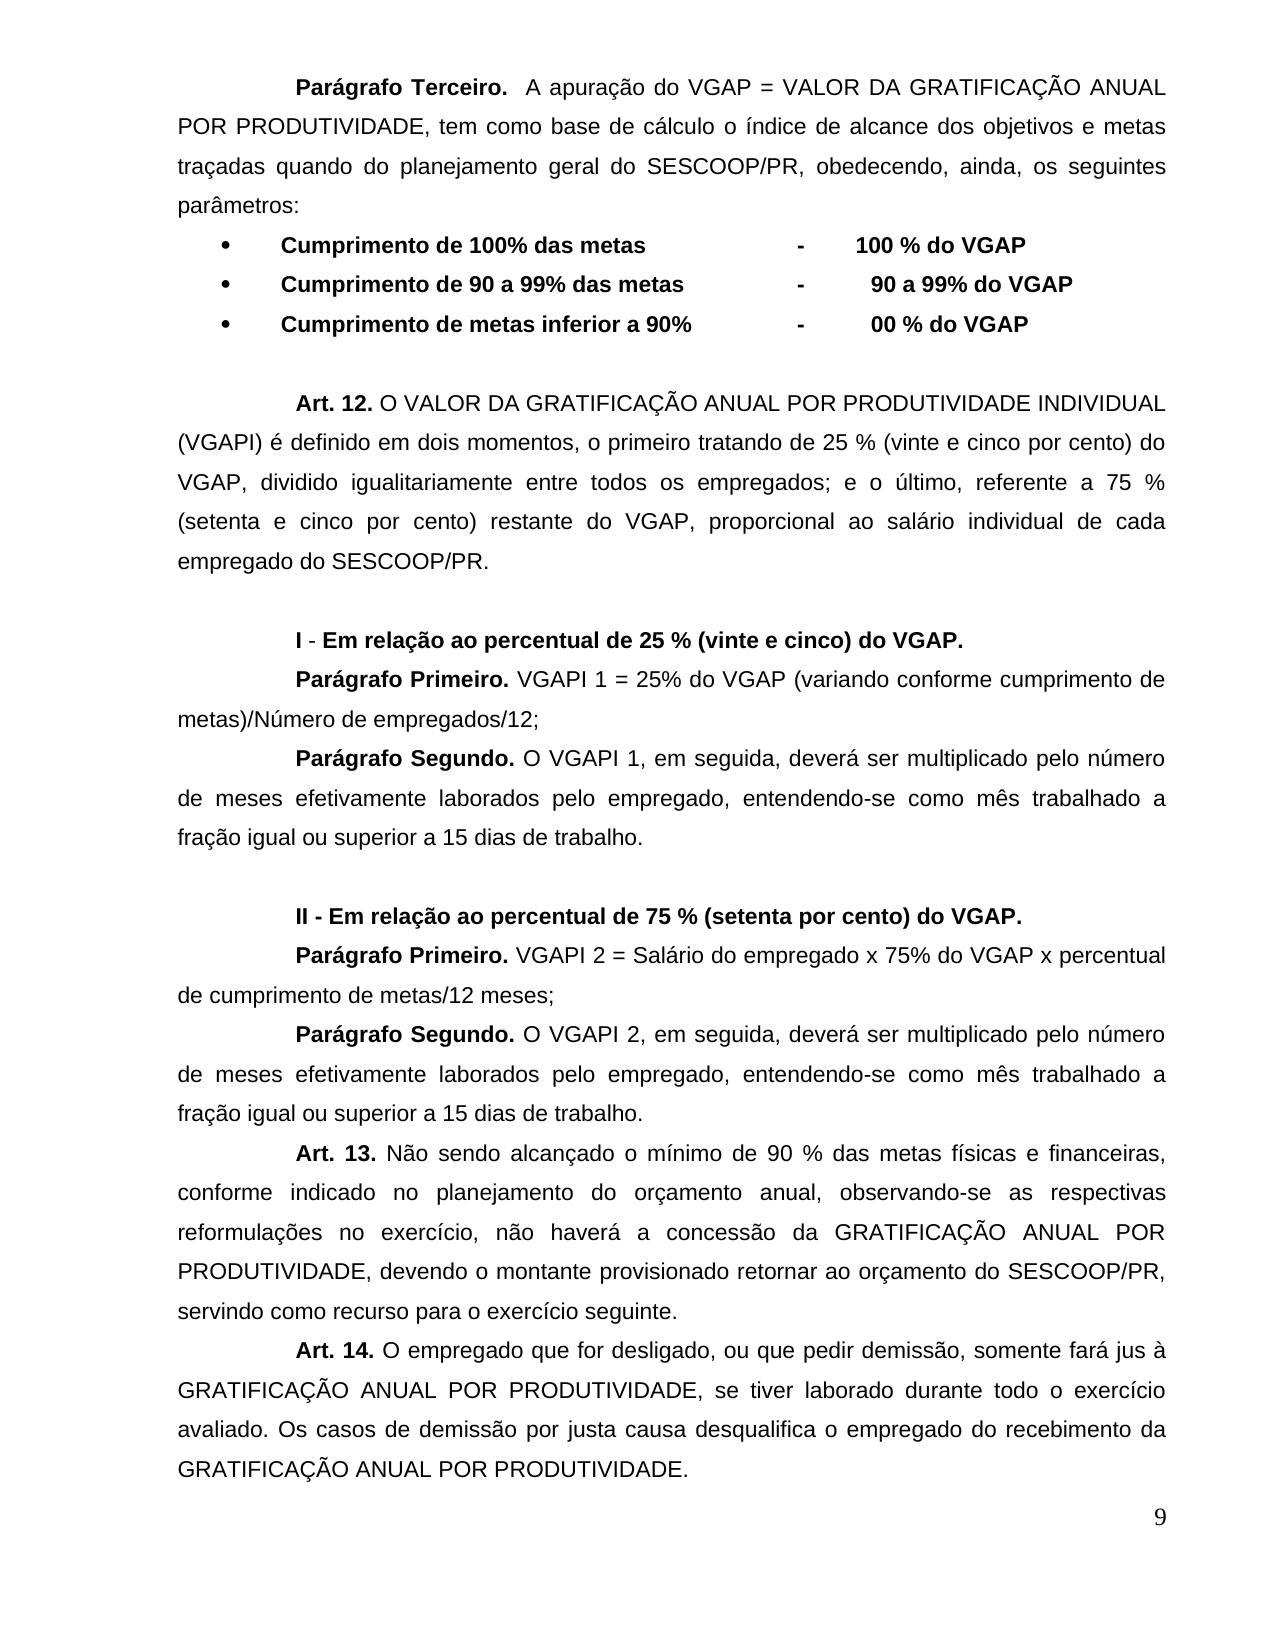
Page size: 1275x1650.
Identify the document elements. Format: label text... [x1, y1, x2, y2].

text I - Em relação ao percentual de 25 % (vinte e cinco) do VGAP. [177, 627, 1167, 653]
text Art. 13. Não sendo alcançado o mínimo de 90 % das metas físicas e financeiras, conforme indicado no planejamento do orçamento anual, observando-se as respectivas reformulações no exercício, não haverá a concessão da GRATIFICAÇÃO ANUAL POR PRODUTIVIDADE, devendo o montante provisionado retornar ao orçamento do SESCOOP/PR, servindo como recurso para o exercício seguinte. [177, 1140, 1167, 1324]
list Cumprimento de metas inferior a 90% - 00 % do VGAP [207, 311, 1167, 337]
text Parágrafo Segundo. O VGAPI 1, em seguida, deverá ser multiplicado pelo número de meses efetivamente laborados pelo empregado, entendendo-se como mês trabalhado a fração igual ou superior a 15 dias de trabalho. [177, 745, 1167, 850]
text Parágrafo Terceiro. A apuração do VGAP = VALOR DA GRATIFICAÇÃO ANUAL POR PRODUTIVIDADE, tem como base de cálculo o índice de alcance dos objetivos e metas traçadas quando do planejamento geral do SESCOOP/PR, obedecendo, ainda, os seguintes parâmetros: [177, 74, 1167, 219]
list Cumprimento de 100% das metas - 100 % do VGAP [207, 232, 1167, 258]
text Parágrafo Primeiro. VGAPI 1 = 25% do VGAP (variando conforme cumprimento de metas)/Número de empregados/12; [177, 666, 1167, 732]
text Art. 14. O empregado que for desligado, ou que pedir demissão, somente fará jus à GRATIFICAÇÃO ANUAL POR PRODUTIVIDADE, se tiver laborado durante todo o exercício avaliado. Os casos de demissão por justa causa desqualifica o empregado do recebimento da GRATIFICAÇÃO ANUAL POR PRODUTIVIDADE. [177, 1337, 1167, 1482]
text Parágrafo Segundo. O VGAPI 2, em seguida, deverá ser multiplicado pelo número de meses efetivamente laborados pelo empregado, entendendo-se como mês trabalhado a fração igual ou superior a 15 dias de trabalho. [177, 1021, 1167, 1127]
text Art. 12. O VALOR DA GRATIFICAÇÃO ANUAL POR PRODUTIVIDADE INDIVIDUAL (VGAPI) é definido em dois momentos, o primeiro tratando de 25 % (vinte e cinco por cento) do VGAP, dividido igualitariamente entre todos os empregados; e o último, referente a 75 % (setenta e cinco por cento) restante do VGAP, proporcional ao salário individual de cada empregado do SESCOOP/PR. [177, 390, 1167, 574]
text II - Em relação ao percentual de 75 % (setenta por cento) do VGAP. [177, 903, 1167, 929]
text Parágrafo Primeiro. VGAPI 2 = Salário do empregado x 75% do VGAP x percentual de cumprimento de metas/12 meses; [177, 942, 1167, 1008]
list Cumprimento de 90 a 99% das metas - 90 a 99% do VGAP [207, 271, 1167, 298]
